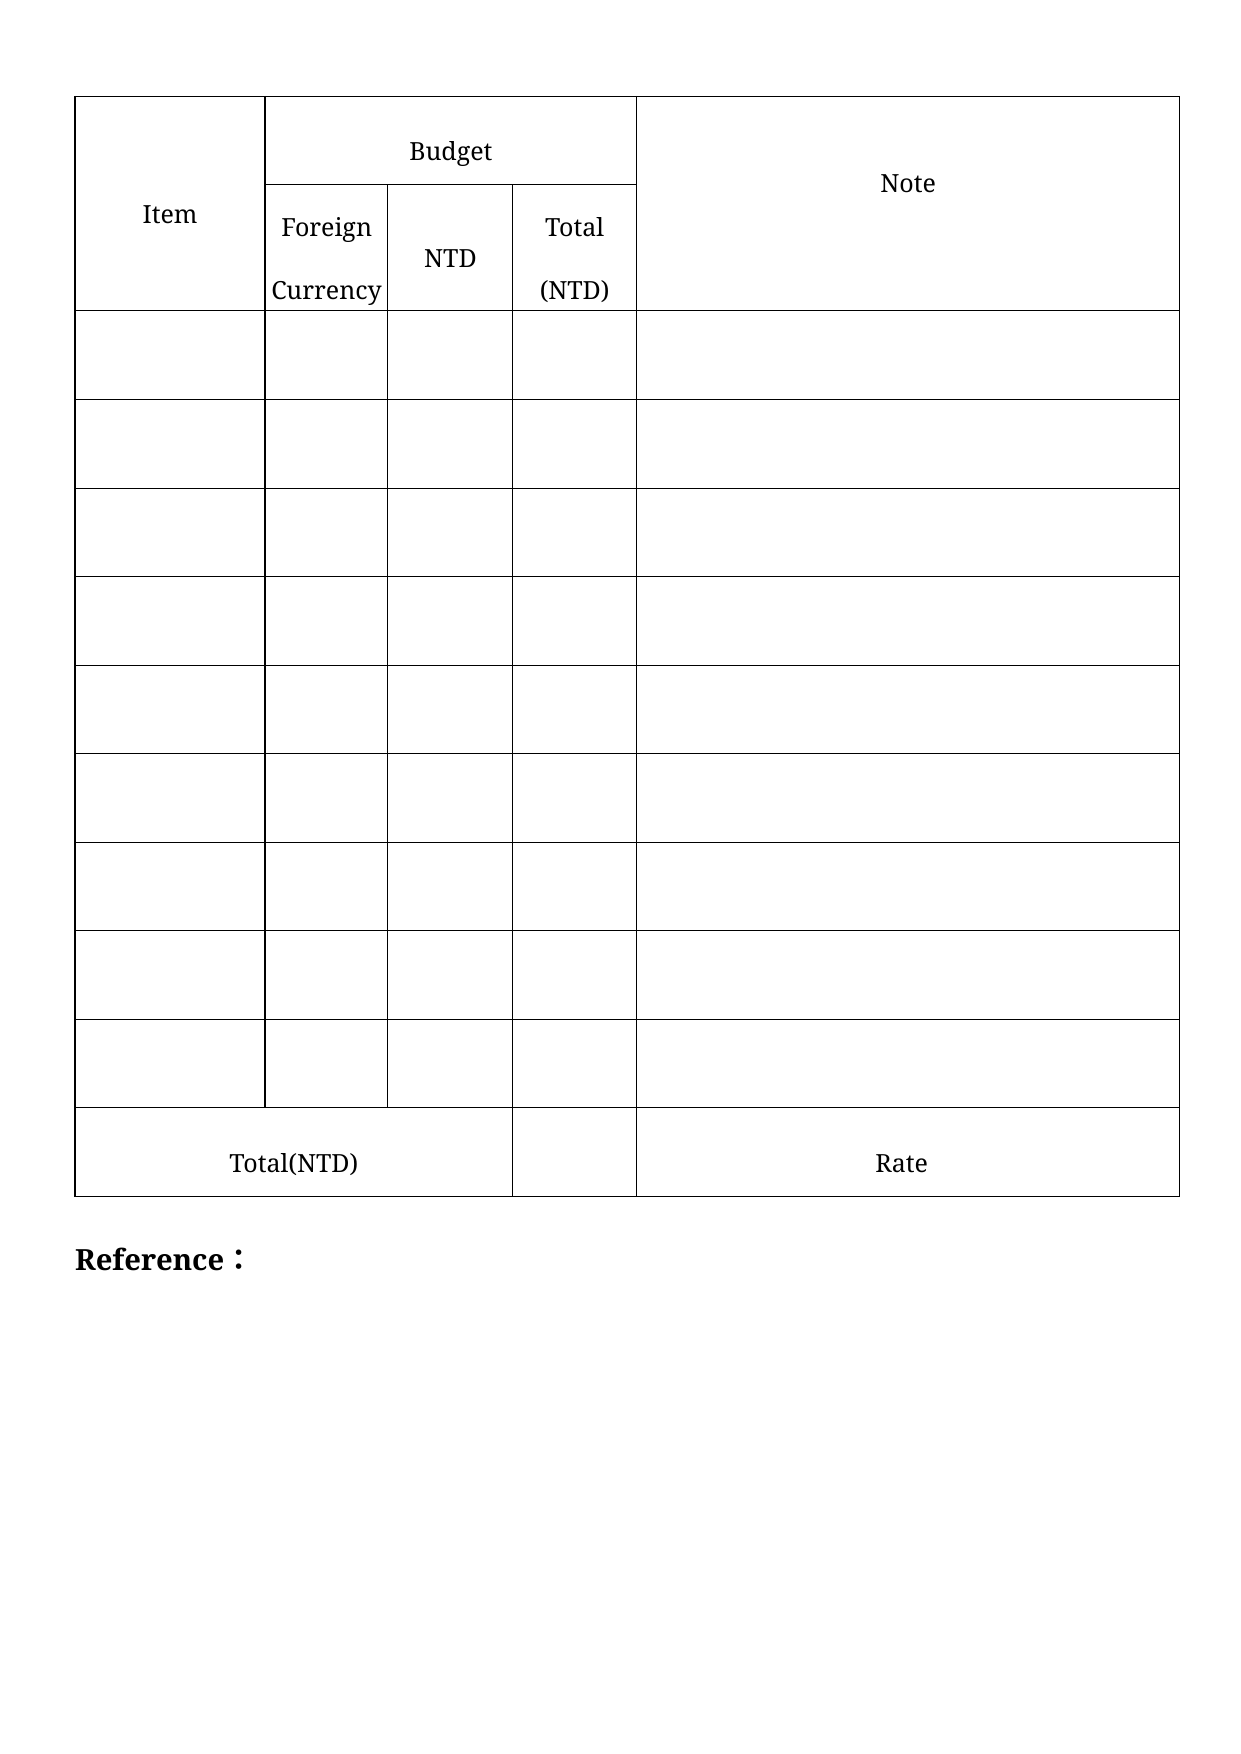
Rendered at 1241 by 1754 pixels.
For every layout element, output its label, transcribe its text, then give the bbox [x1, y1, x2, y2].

table_cell [76, 1020, 264, 1107]
table_cell [513, 1020, 636, 1107]
table_cell [513, 754, 636, 842]
table_cell [637, 843, 1179, 930]
table_cell [266, 489, 387, 576]
table_cell [637, 577, 1179, 664]
table_cell [637, 931, 1179, 1019]
table_cell [266, 754, 387, 842]
table_cell [76, 931, 264, 1019]
table_cell [513, 577, 636, 664]
table_cell [388, 931, 512, 1019]
table_cell [513, 489, 636, 576]
table_cell [266, 1020, 387, 1107]
table_cell NTD [388, 185, 512, 310]
table_cell Note [637, 97, 1179, 310]
table_cell [637, 666, 1179, 753]
table_cell Foreign Currency [266, 185, 387, 310]
table_cell [266, 931, 387, 1019]
table_cell [388, 400, 512, 487]
table_cell [76, 311, 264, 399]
table_cell [76, 577, 264, 664]
table_cell [76, 489, 264, 576]
table_cell [513, 666, 636, 753]
table_cell [266, 843, 387, 930]
table_cell [513, 400, 636, 487]
table_cell [388, 311, 512, 399]
table_cell [76, 754, 264, 842]
table_cell Budget [266, 97, 636, 184]
table_cell Total (NTD) [513, 185, 636, 310]
table_cell Item [76, 97, 264, 310]
table_cell [513, 843, 636, 930]
table_cell Total(NTD) [76, 1108, 512, 1196]
table_cell [513, 311, 636, 399]
table_cell [266, 666, 387, 753]
table_cell [637, 311, 1179, 399]
table_cell [513, 931, 636, 1019]
table_cell [388, 577, 512, 664]
table_cell [76, 843, 264, 930]
table_cell [637, 754, 1179, 842]
table_cell [266, 400, 387, 487]
table_cell [388, 666, 512, 753]
table_cell [637, 1020, 1179, 1107]
table_cell [266, 577, 387, 664]
text Reference： [75, 1216, 1165, 1278]
table_cell [76, 400, 264, 487]
table_cell [388, 754, 512, 842]
table_cell [388, 489, 512, 576]
table_cell [637, 489, 1179, 576]
table_cell [513, 1108, 636, 1196]
table_cell [388, 1020, 512, 1107]
table_cell [266, 311, 387, 399]
table_cell [637, 400, 1179, 487]
table_cell [388, 843, 512, 930]
table_cell Rate [637, 1108, 1179, 1196]
table_cell [76, 666, 264, 753]
